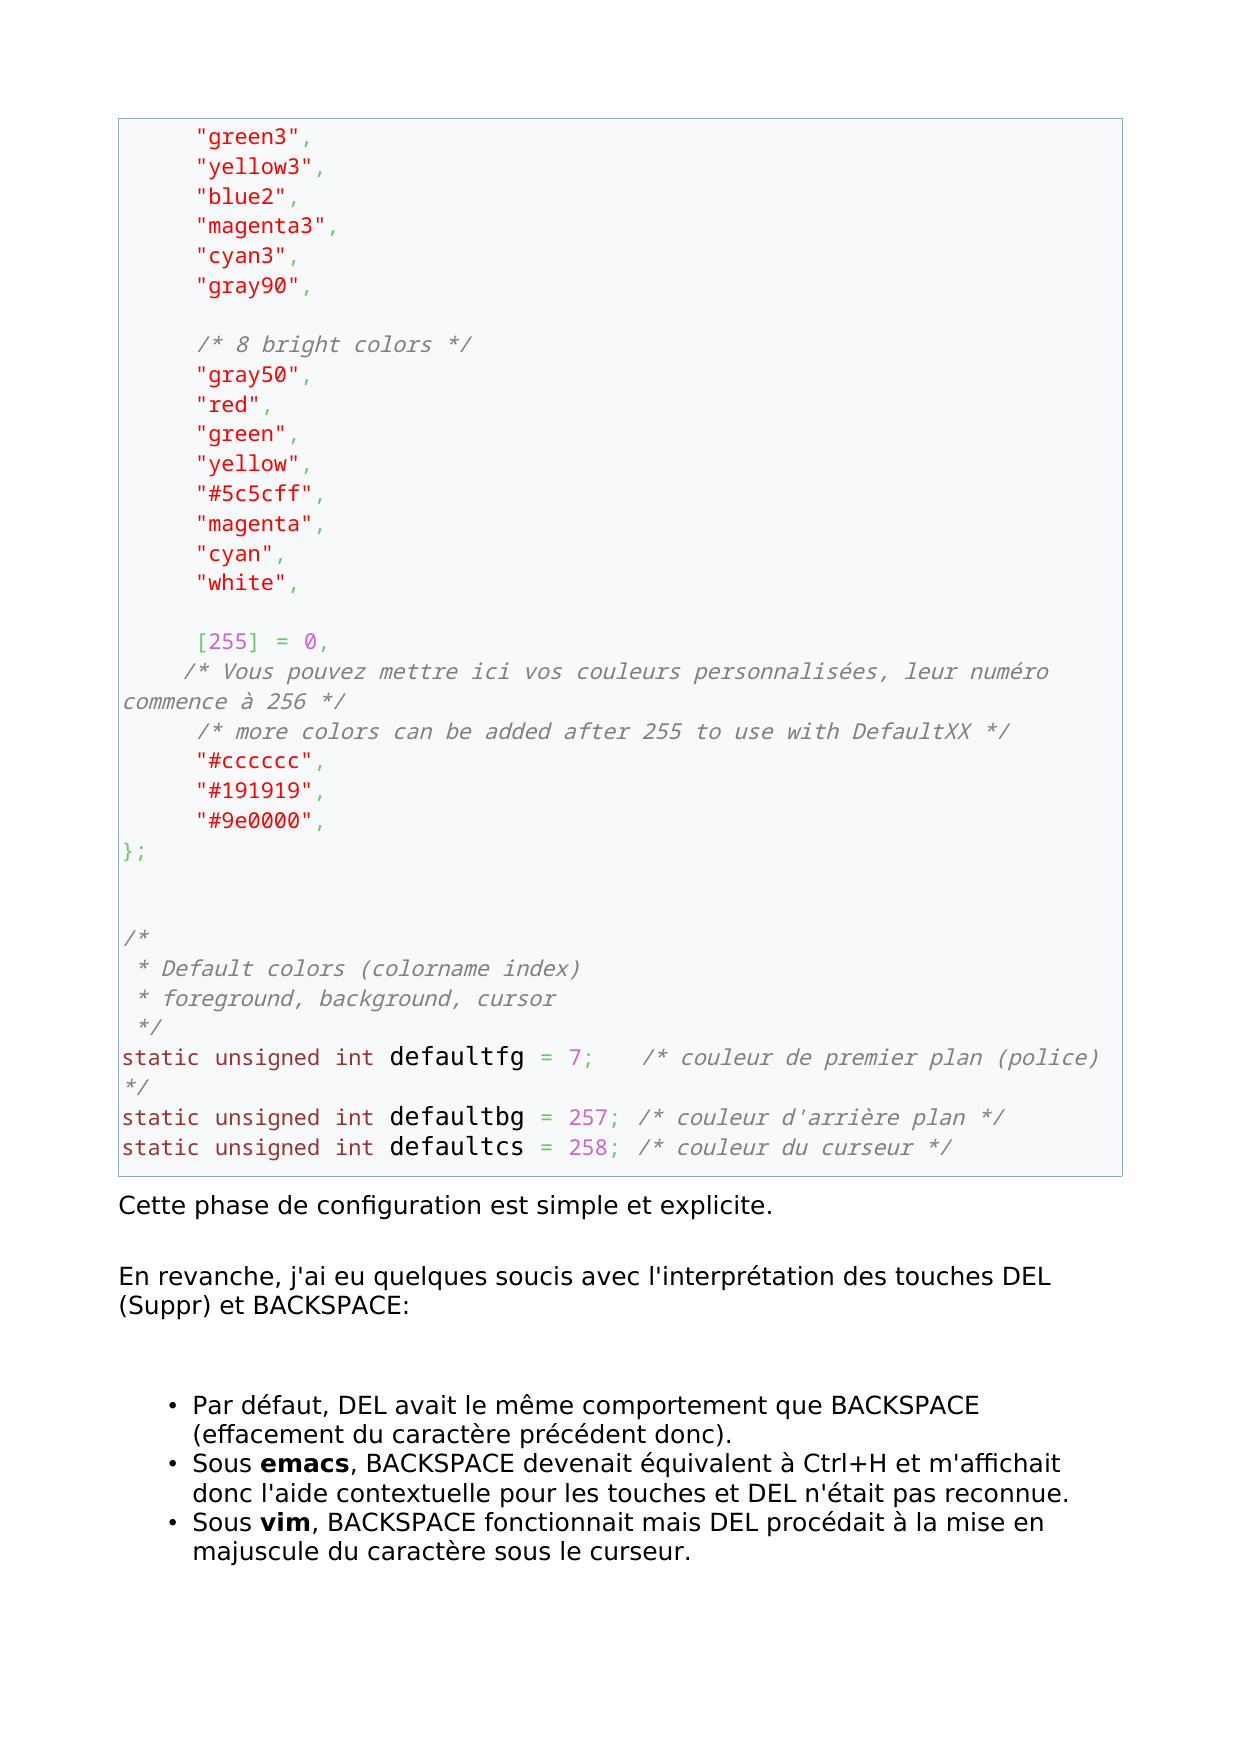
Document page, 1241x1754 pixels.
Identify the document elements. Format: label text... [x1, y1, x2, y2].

list Par défaut, DEL avait le même comportement que BACKSPACE (effacement du caractère précédent donc). [177, 1391, 1122, 1449]
text En revanche, j'ai eu quelques soucis avec l'interprétation des touches DEL (Suppr) et BACKSPACE: [118, 1262, 1122, 1349]
table_header "green3", "yellow3", "blue2", "magenta3", "cyan3", "gray90", /* 8 bright colors */ "gray50", "red", "green", "yellow", "#5c5cff", "magenta", "cyan", "white", [255] = 0, /* Vous pouvez mettre ici vos couleurs personnalisées, leur numéro commence à 256 */ /* more colors can be added after 255 to use with DefaultXX */ "#cccccc", "#191919", "#9e0000", }; /* * Default colors (colorname index) * foreground, background, cursor */ static unsigned int defaultfg = 7; /* couleur de premier plan (police) */ static unsigned int defaultbg = 257; /* couleur d'arrière plan */ static unsigned int defaultcs = 258; /* couleur du curseur */ [119, 119, 1122, 1176]
text Cette phase de configuration est simple et explicite. [118, 1191, 1122, 1249]
list Sous emacs, BACKSPACE devenait équivalent à Ctrl+H et m'affichait donc l'aide contextuelle pour les touches et DEL n'était pas reconnue. [177, 1449, 1122, 1508]
list Sous vim, BACKSPACE fonctionnait mais DEL procédait à la mise en majuscule du caractère sous le curseur. [177, 1508, 1122, 1595]
